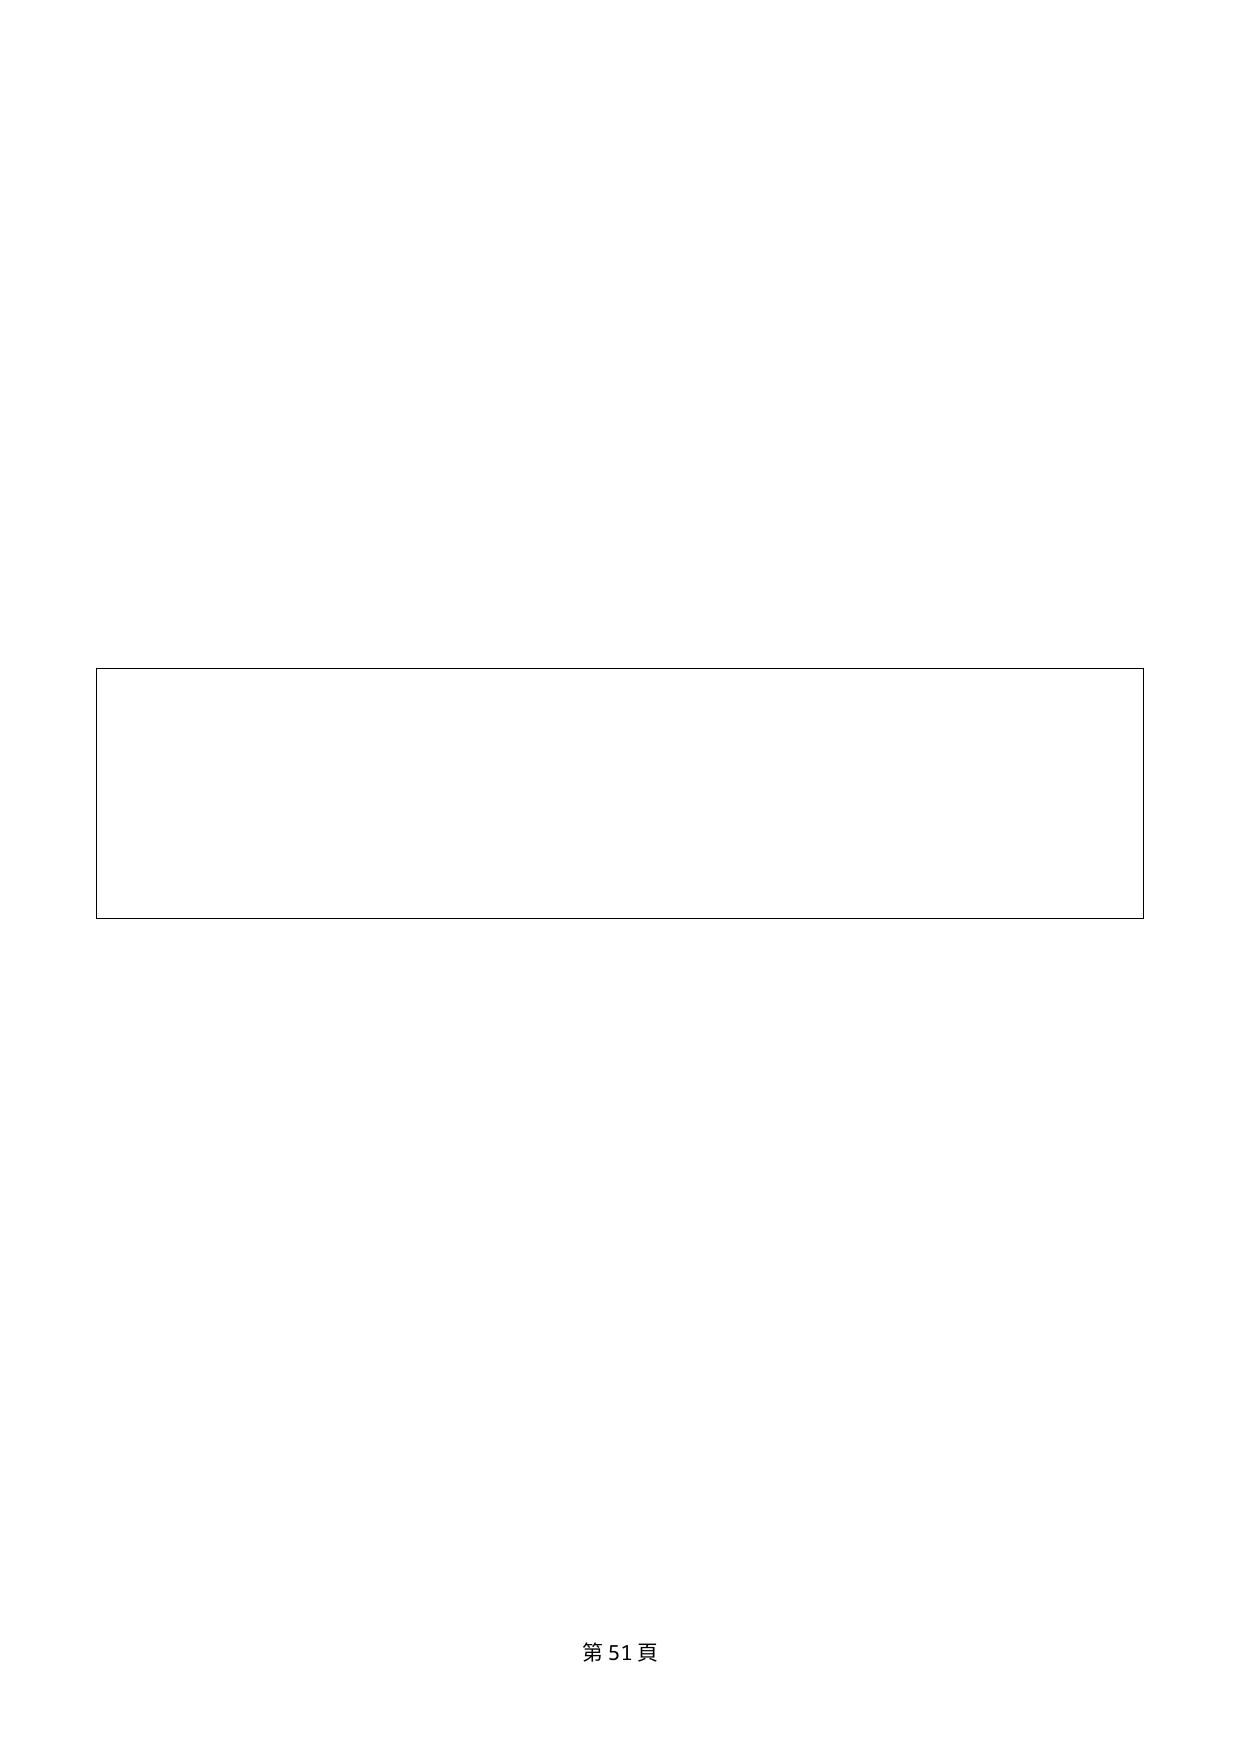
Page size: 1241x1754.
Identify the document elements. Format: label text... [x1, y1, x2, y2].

table_cell 申請協助事項：請勾選下列選項（可複選） 申請加強照明。 審查結果□同意；□不同意。 申請廣播設備。 審查結果□同意；□不同意。 申請使用放大鏡。 審查結果□同意；□不同意。 其他事項（請自述）： 審查結果□同意；□不同意。 ※試教、口試時間恕不受理延長申請。 [97, 669, 1143, 918]
